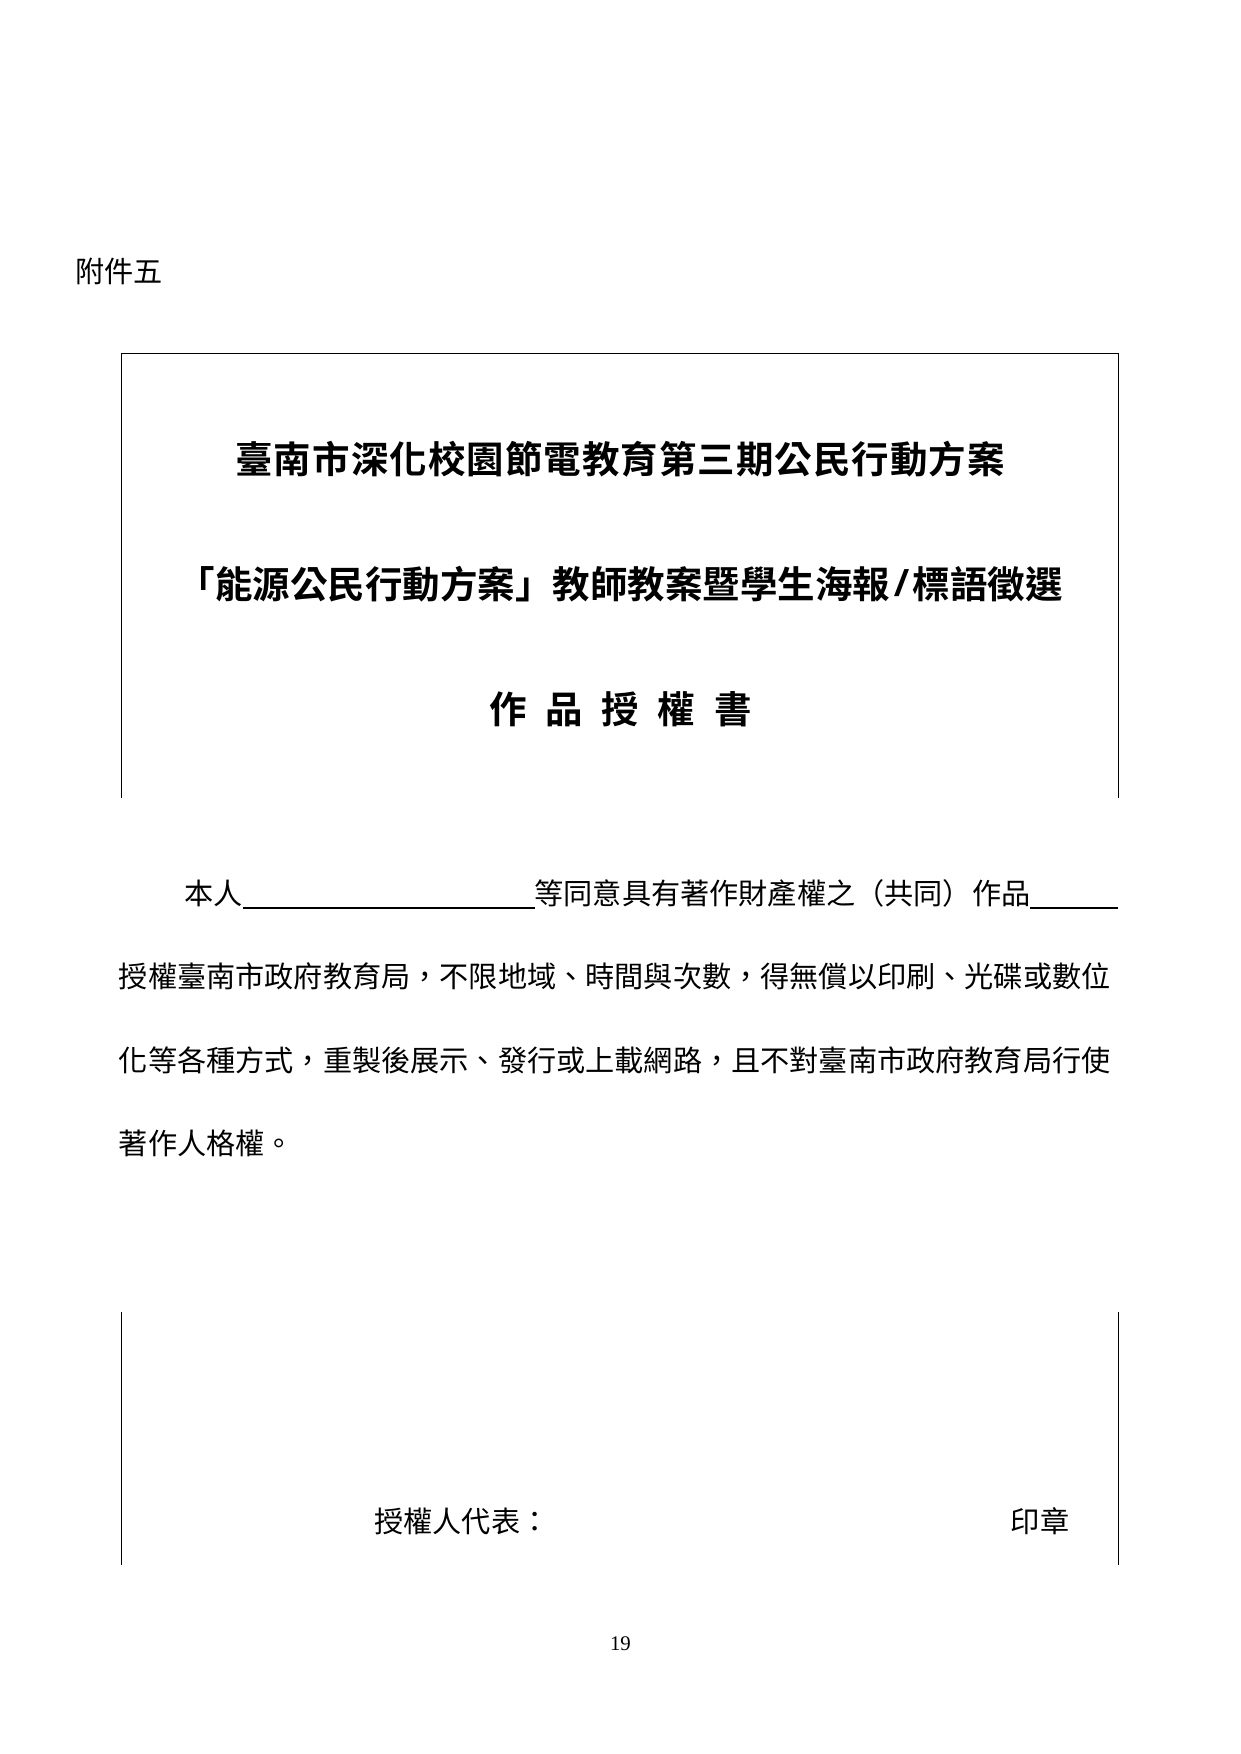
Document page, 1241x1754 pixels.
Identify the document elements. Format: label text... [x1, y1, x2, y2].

table_cell 印章 [633, 1415, 1118, 1565]
text 附件五 [75, 228, 1165, 290]
table_cell 授權人代表： [291, 1415, 632, 1565]
table_header 臺南市深化校園節電教育第三期公民行動方案 「能源公民行動方案」教師教案暨學生海報/標語徵選 作 品 授 權 書 [75, 354, 1165, 1415]
table_cell [122, 1415, 291, 1565]
